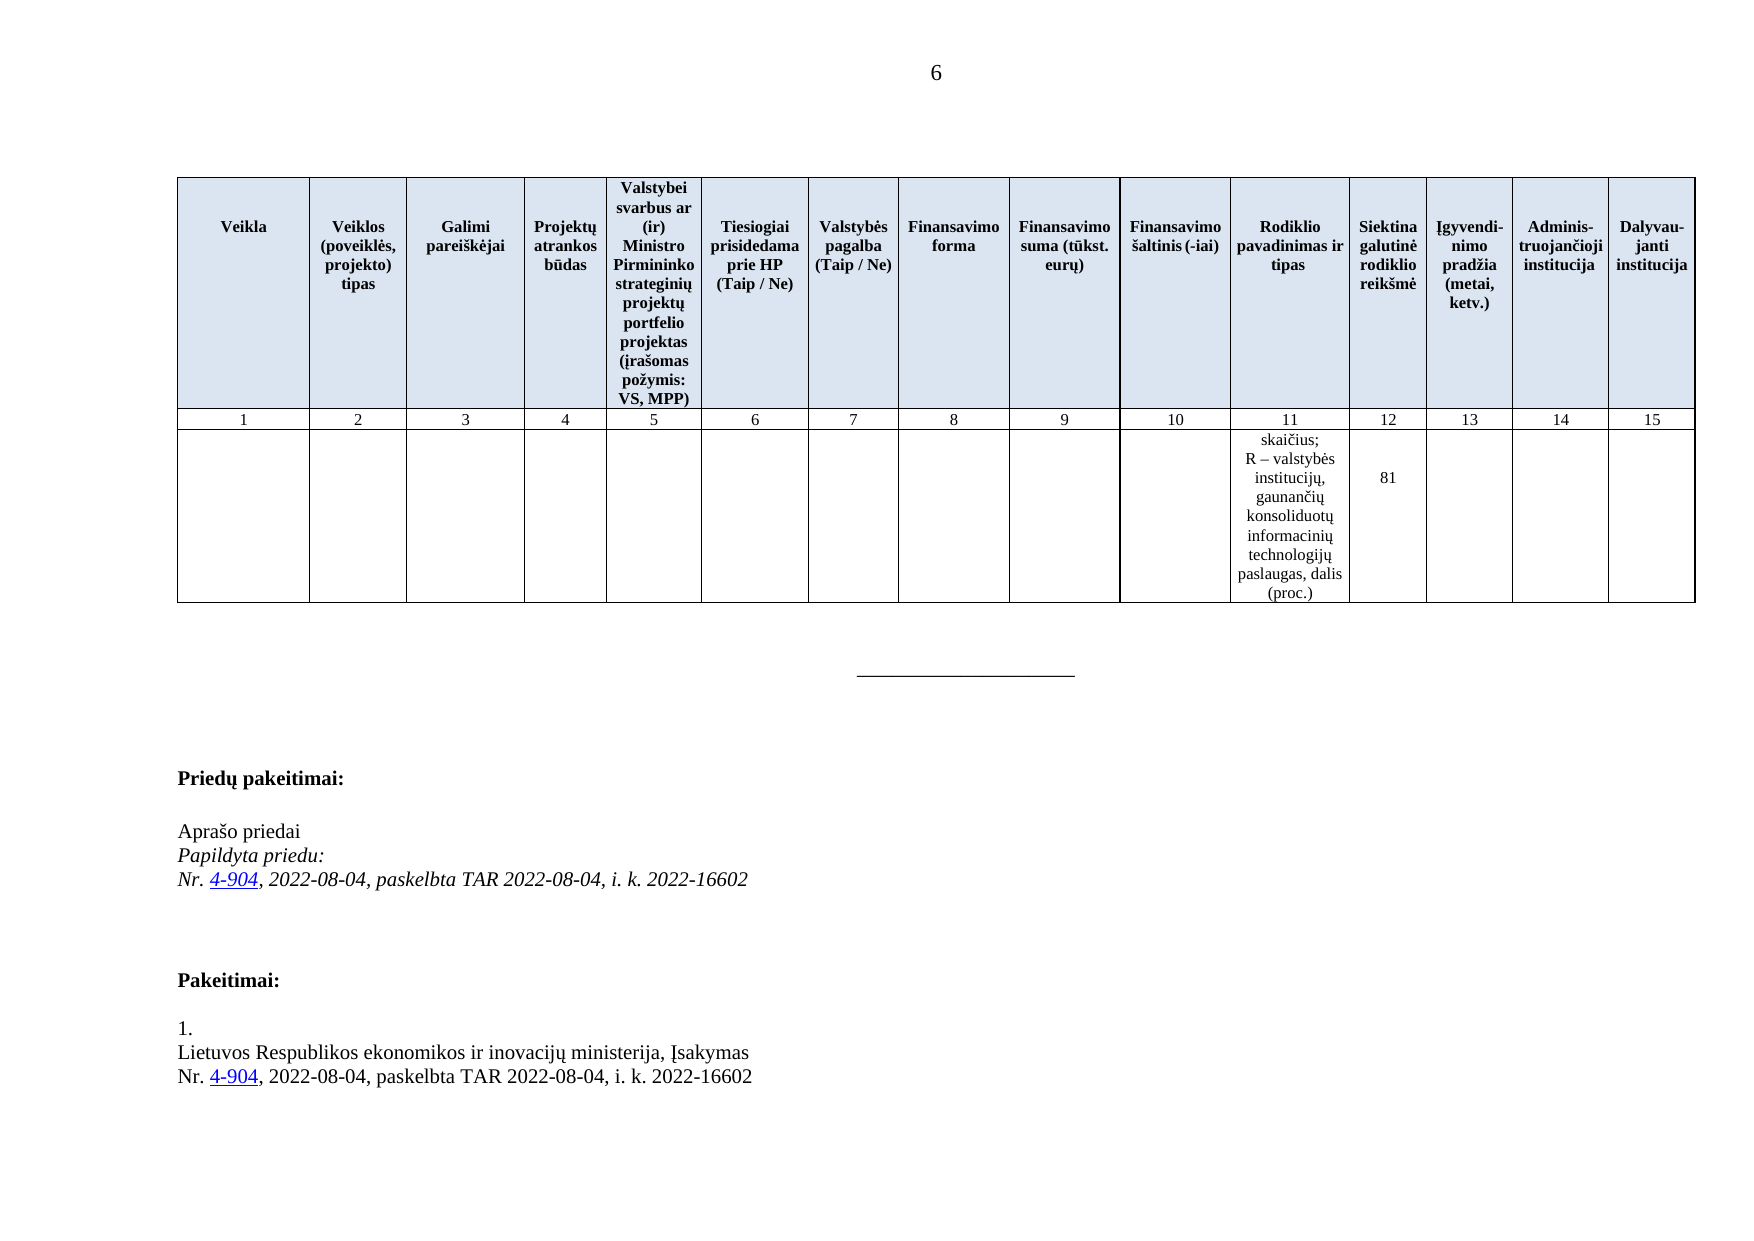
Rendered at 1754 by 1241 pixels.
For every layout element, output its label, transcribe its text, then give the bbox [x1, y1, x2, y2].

text Lietuvos Respublikos ekonomikos ir inovacijų ministerija, Įsakymas [177, 1040, 1695, 1064]
text Papildyta priedu: [177, 843, 1695, 867]
table_header Valstybei svarbus ar (ir) Ministro Pirmininko strateginių projektų portfelio projektas (įrašomas požymis: VS, MPP) [607, 178, 701, 408]
table_cell [178, 430, 309, 602]
table_cell 7 [809, 409, 898, 428]
text Priedų pakeitimai: [177, 766, 1695, 790]
table_cell 13 [1427, 409, 1512, 428]
text Aprašo priedai [177, 819, 1695, 843]
table_cell [1609, 430, 1694, 602]
table_header Tiesiogiai prisidedama prie HP (Taip / Ne) [702, 178, 808, 408]
table_cell [310, 430, 406, 602]
table_cell 5 [607, 409, 701, 428]
text 1. [177, 1016, 1695, 1040]
table_cell 2 [310, 409, 406, 428]
text Nr. 4-904, 2022-08-04, paskelbta TAR 2022-08-04, i. k. 2022-16602 [177, 1064, 1695, 1088]
table_header Veiklos (poveiklės, projekto) tipas [310, 178, 406, 408]
table_cell [1010, 430, 1119, 602]
table_cell [407, 430, 524, 602]
table_header Finansavimo forma [899, 178, 1009, 408]
text ___________________ [177, 653, 1695, 680]
table_cell [809, 430, 898, 602]
table_header Veikla [178, 178, 309, 408]
table_cell [607, 430, 701, 602]
table_header Galimi pareiškėjai [407, 178, 524, 408]
table_header Įgyvendi-nimo pradžia (metai, ketv.) [1427, 178, 1512, 408]
table_cell 4 [525, 409, 606, 428]
table_header Rodiklio pavadinimas ir tipas [1231, 178, 1349, 408]
table_header Finansavimo šaltinis (-iai) [1121, 178, 1230, 408]
table_cell skaičius; R – valstybės institucijų, gaunančių konsoliduotų informacinių technologijų paslaugas, dalis (proc.) [1231, 430, 1349, 602]
table_header Dalyvau-janti institucija [1609, 178, 1694, 408]
table_header Siektina galutinė rodiklio reikšmė [1350, 178, 1426, 408]
table_cell [702, 430, 808, 602]
table_cell [1121, 430, 1230, 602]
text Nr. 4-904, 2022-08-04, paskelbta TAR 2022-08-04, i. k. 2022-16602 [177, 867, 1695, 891]
table_cell 12 [1350, 409, 1426, 428]
table_header Valstybės pagalba (Taip / Ne) [809, 178, 898, 408]
table_cell 9 [1010, 409, 1119, 428]
table_cell 1 [178, 409, 309, 428]
table_cell [525, 430, 606, 602]
table_header Projektų atrankos būdas [525, 178, 606, 408]
table_cell 3 [407, 409, 524, 428]
table_cell [1513, 430, 1608, 602]
table_header Finansavimo suma (tūkst. eurų) [1010, 178, 1119, 408]
text Pakeitimai: [177, 968, 1695, 992]
table_cell [1427, 430, 1512, 602]
table_cell 81 [1350, 430, 1426, 602]
table_cell 10 [1121, 409, 1230, 428]
table_cell 11 [1231, 409, 1349, 428]
table_header Adminis-truojančioji institucija [1513, 178, 1608, 408]
table_cell 8 [899, 409, 1009, 428]
table_cell 6 [702, 409, 808, 428]
table_cell 14 [1513, 409, 1608, 428]
table_cell [899, 430, 1009, 602]
table_cell 15 [1609, 409, 1694, 428]
